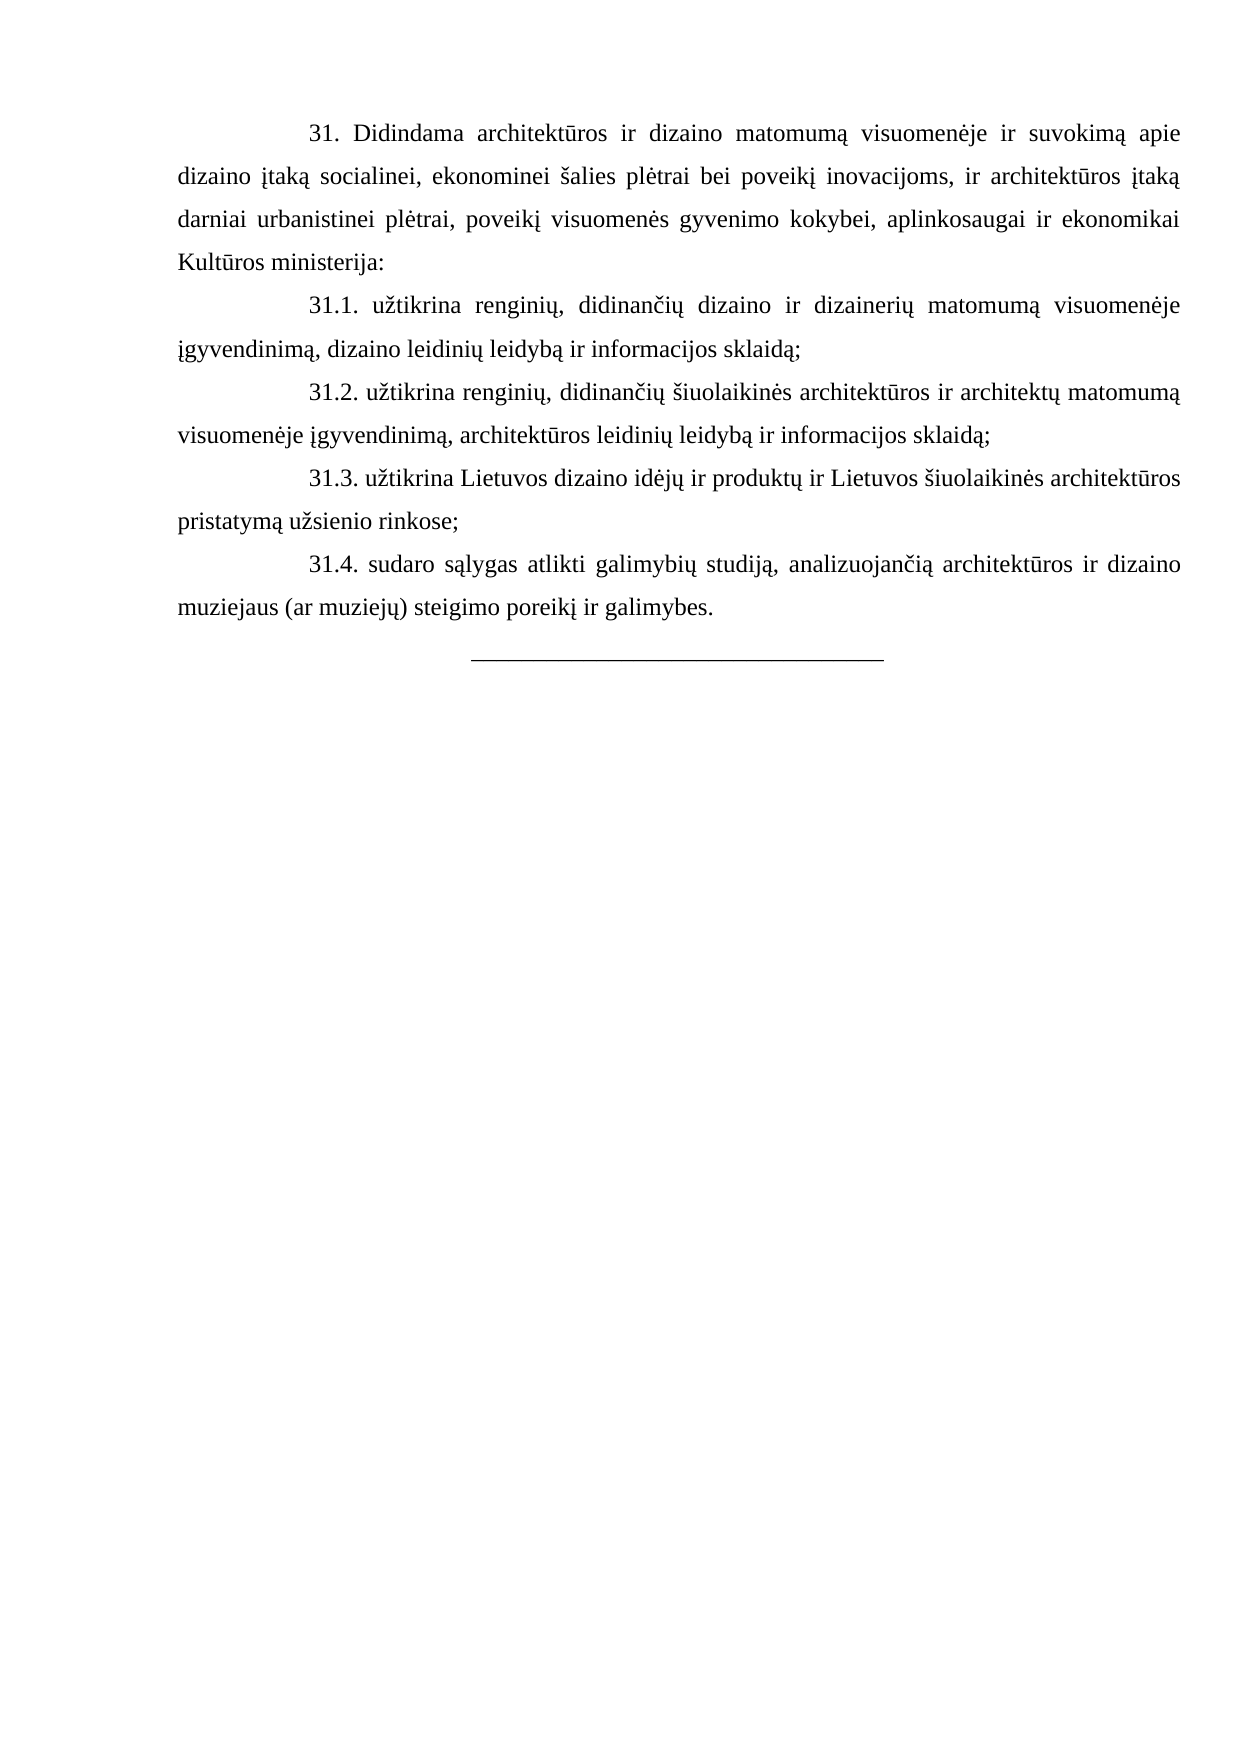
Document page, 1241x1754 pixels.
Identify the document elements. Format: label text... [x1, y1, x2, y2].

text 31.1. užtikrina renginių, didinančių dizaino ir dizainerių matomumą visuomenėje įgyvendinimą, dizaino leidinių leidybą ir informacijos sklaidą; [177, 291, 1181, 362]
text _________________________________ [177, 636, 1181, 664]
text 31.4. sudaro sąlygas atlikti galimybių studiją, analizuojančią architektūros ir dizaino muziejaus (ar muziejų) steigimo poreikį ir galimybes. [177, 549, 1181, 621]
text 31.2. užtikrina renginių, didinančių šiuolaikinės architektūros ir architektų matomumą visuomenėje įgyvendinimą, architektūros leidinių leidybą ir informacijos sklaidą; [177, 377, 1181, 449]
text 31.3. užtikrina Lietuvos dizaino idėjų ir produktų ir Lietuvos šiuolaikinės architektūros pristatymą užsienio rinkose; [177, 463, 1181, 535]
text 31. Didindama architektūros ir dizaino matomumą visuomenėje ir suvokimą apie dizaino įtaką socialinei, ekonominei šalies plėtrai bei poveikį inovacijoms, ir architektūros įtaką darniai urbanistinei plėtrai, poveikį visuomenės gyvenimo kokybei, aplinkosaugai ir ekonomikai Kultūros ministerija: [177, 118, 1181, 276]
